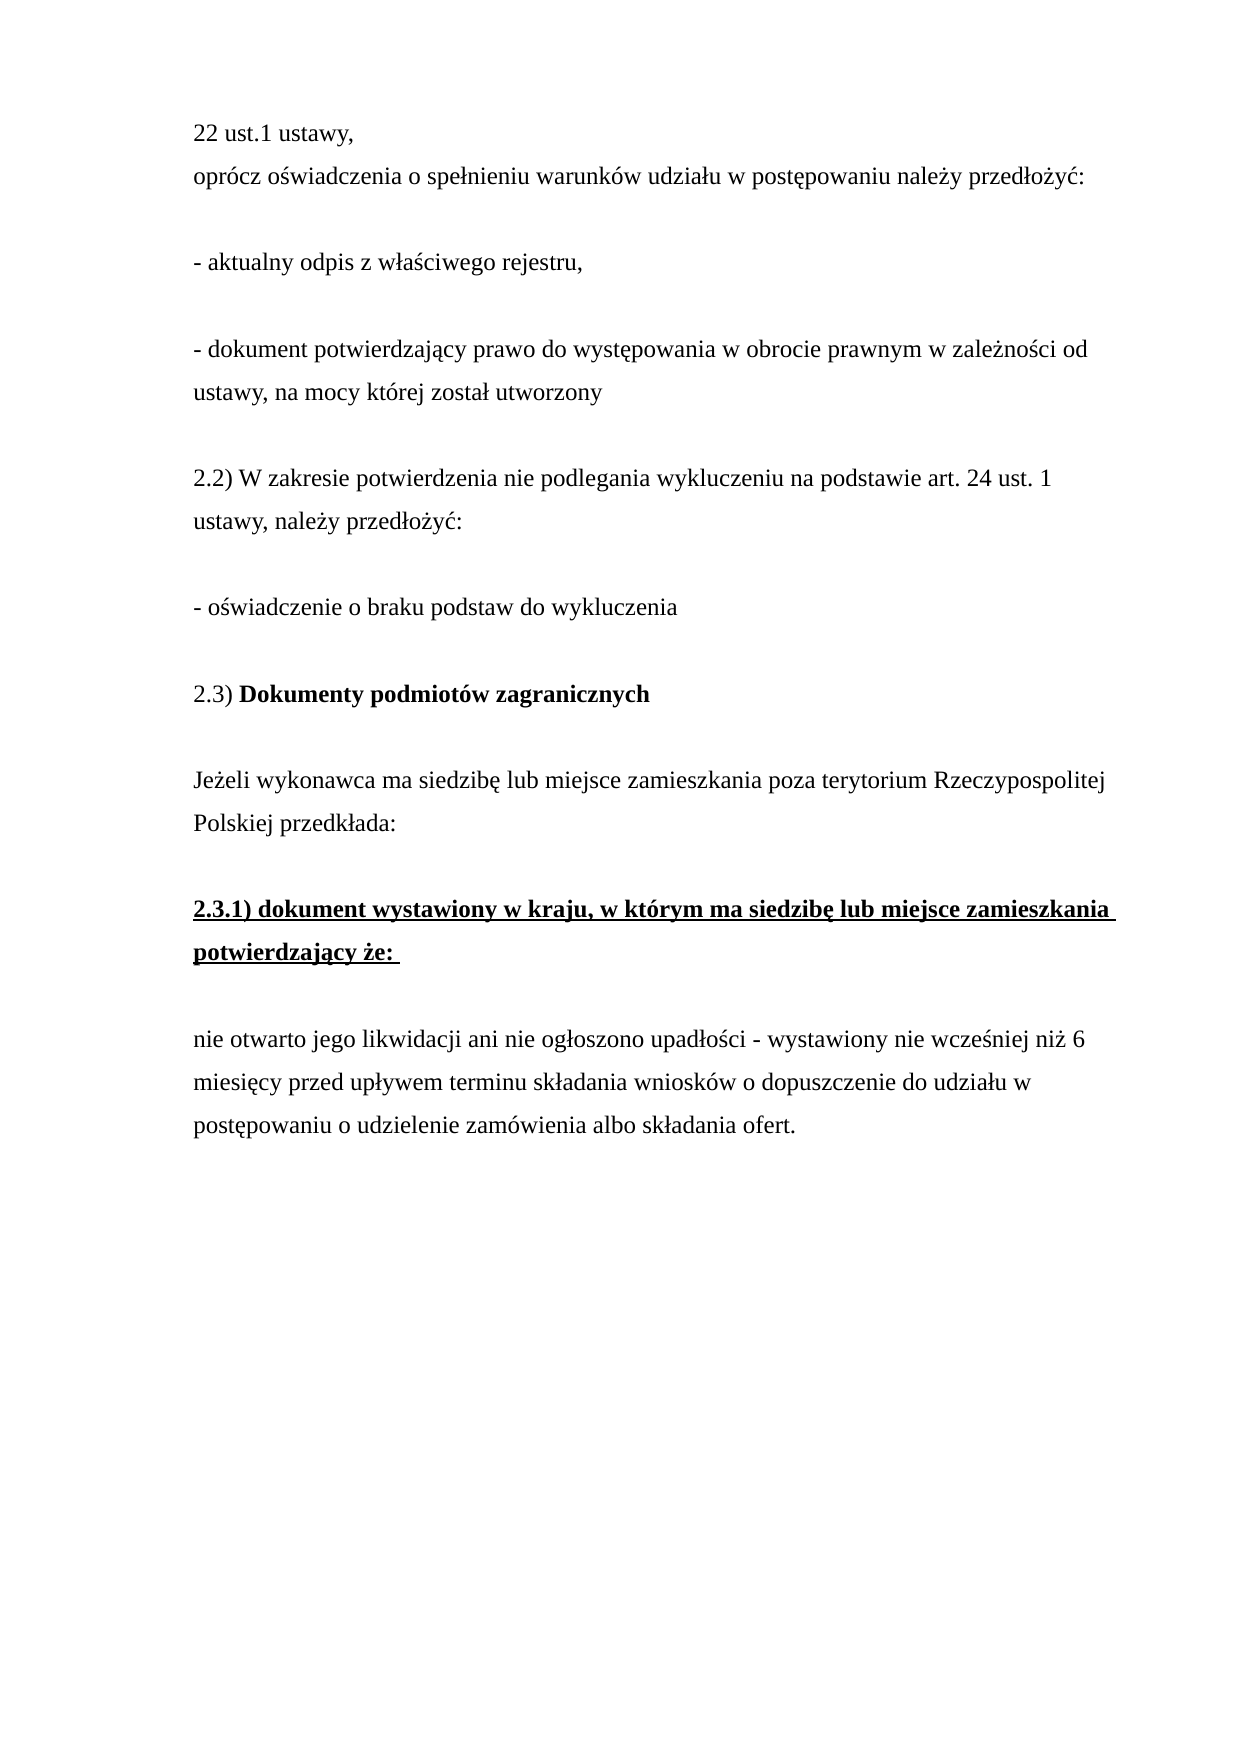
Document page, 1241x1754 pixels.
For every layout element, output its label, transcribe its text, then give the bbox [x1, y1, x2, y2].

list - dokument potwierdzający prawo do występowania w obrocie prawnym w zależności od ustawy, na mocy której został utworzony [156, 334, 1122, 406]
list - aktualny odpis z właściwego rejestru, [156, 247, 1122, 276]
list nie otwarto jego likwidacji ani nie ogłoszono upadłości - wystawiony nie wcześniej niż 6 miesięcy przed upływem terminu składania wniosków o dopuszczenie do udziału w postępowaniu o udzielenie zamówienia albo składania ofert. [156, 1024, 1122, 1139]
list Jeżeli wykonawca ma siedzibę lub miejsce zamieszkania poza terytorium Rzeczypospolitej Polskiej przedkłada: [156, 765, 1122, 837]
list - oświadczenie o braku podstaw do wykluczenia [156, 592, 1122, 621]
list 2.2) W zakresie potwierdzenia nie podlegania wykluczeniu na podstawie art. 24 ust. 1 ustawy, należy przedłożyć: [156, 463, 1122, 535]
list oprócz oświadczenia o spełnieniu warunków udziału w postępowaniu należy przedłożyć: [156, 161, 1122, 190]
list 22 ust.1 ustawy, [156, 118, 1122, 147]
list 2.3) Dokumenty podmiotów zagranicznych [156, 679, 1122, 707]
list 2.3.1) dokument wystawiony w kraju, w którym ma siedzibę lub miejsce zamieszkania potwierdzający że: [156, 894, 1122, 966]
